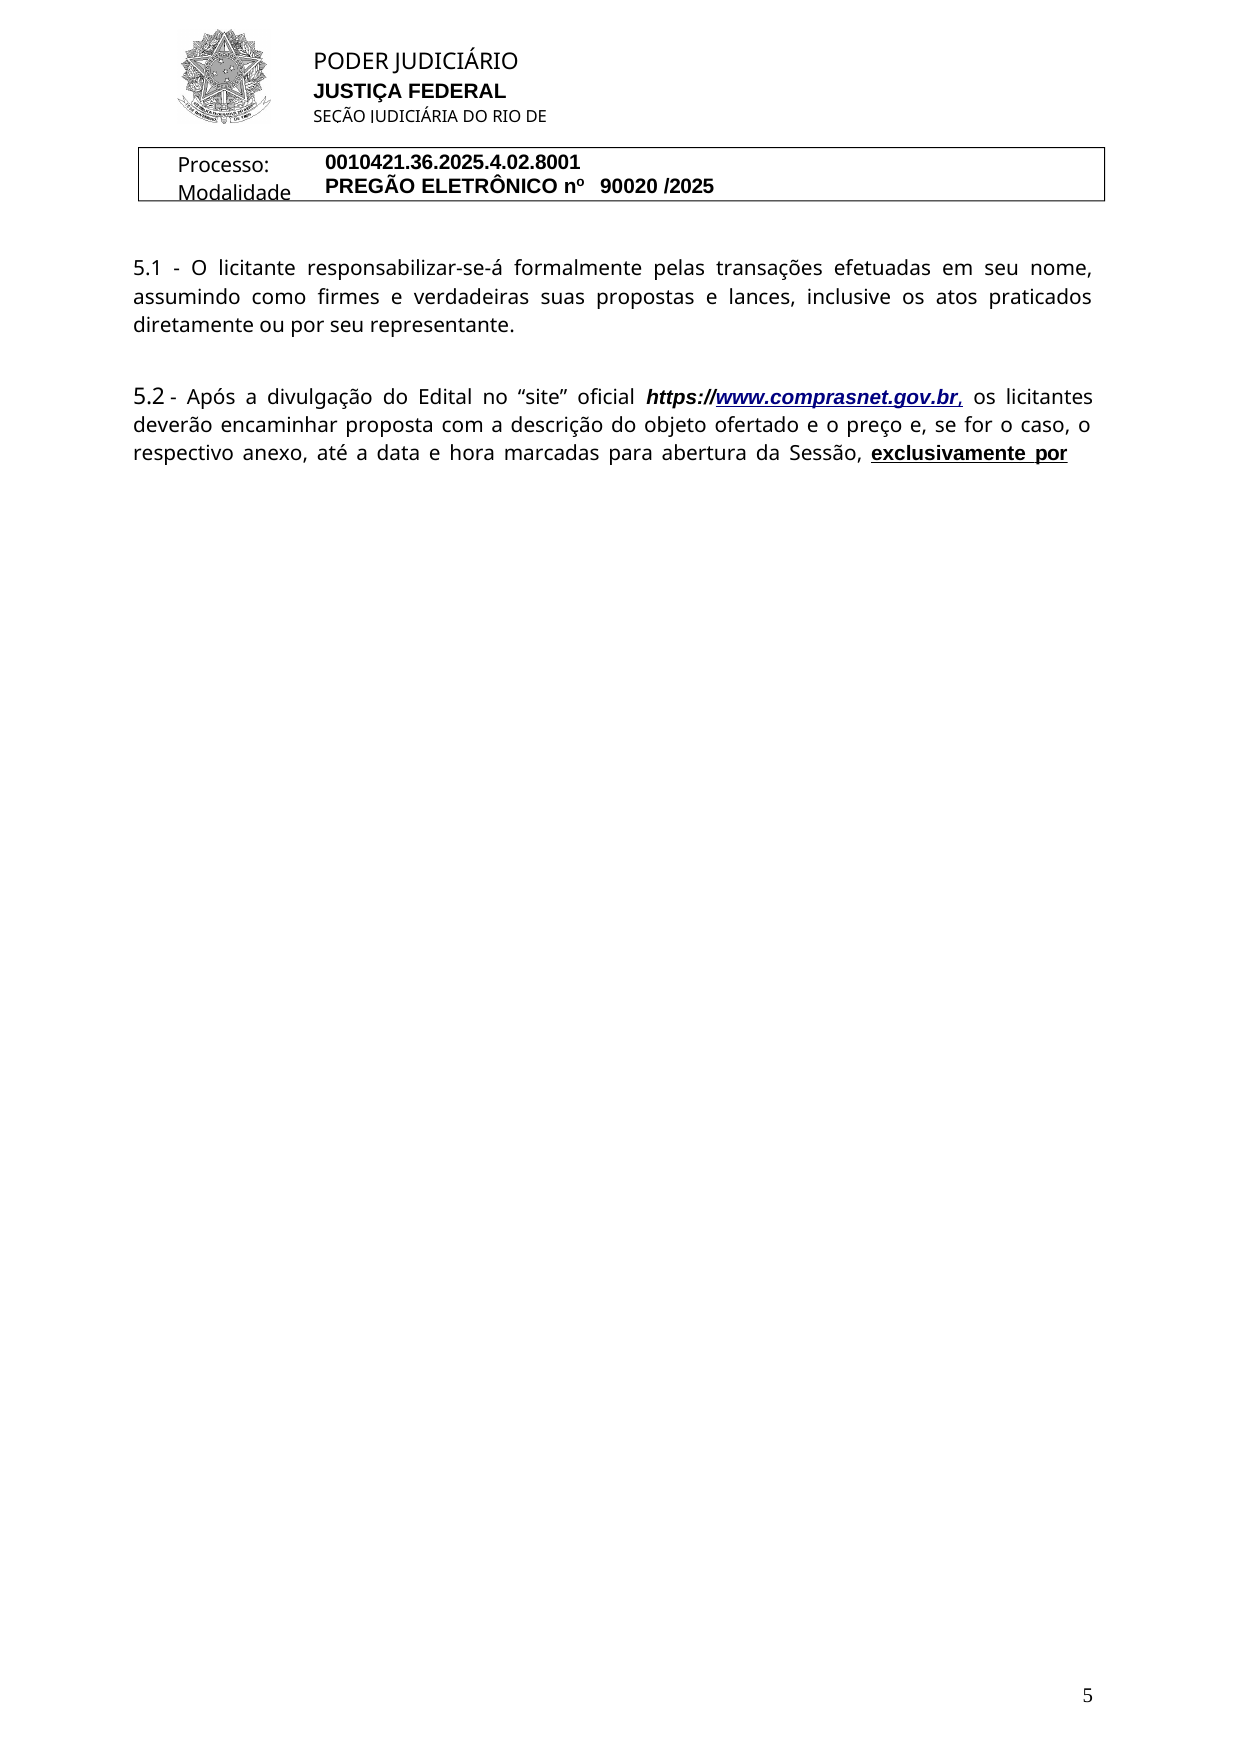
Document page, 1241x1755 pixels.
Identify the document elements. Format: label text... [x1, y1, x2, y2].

list - O licitante responsabilizar-se-á formalmente pelas transações efetuadas em seu nome, assumindo como firmes e verdadeiras suas propostas e lances, inclusive os atos praticados diretamente ou por seu representante. [133, 253, 1093, 339]
list - Após a divulgação do Edital no “site” oficial https://www.comprasnet.gov.br, os licitantes deverão encaminhar proposta com a descrição do objeto ofertado e o preço e, se for o caso, o respectivo anexo, até a data e hora marcadas para abertura da Sessão, exclusivamente por [133, 380, 1093, 466]
